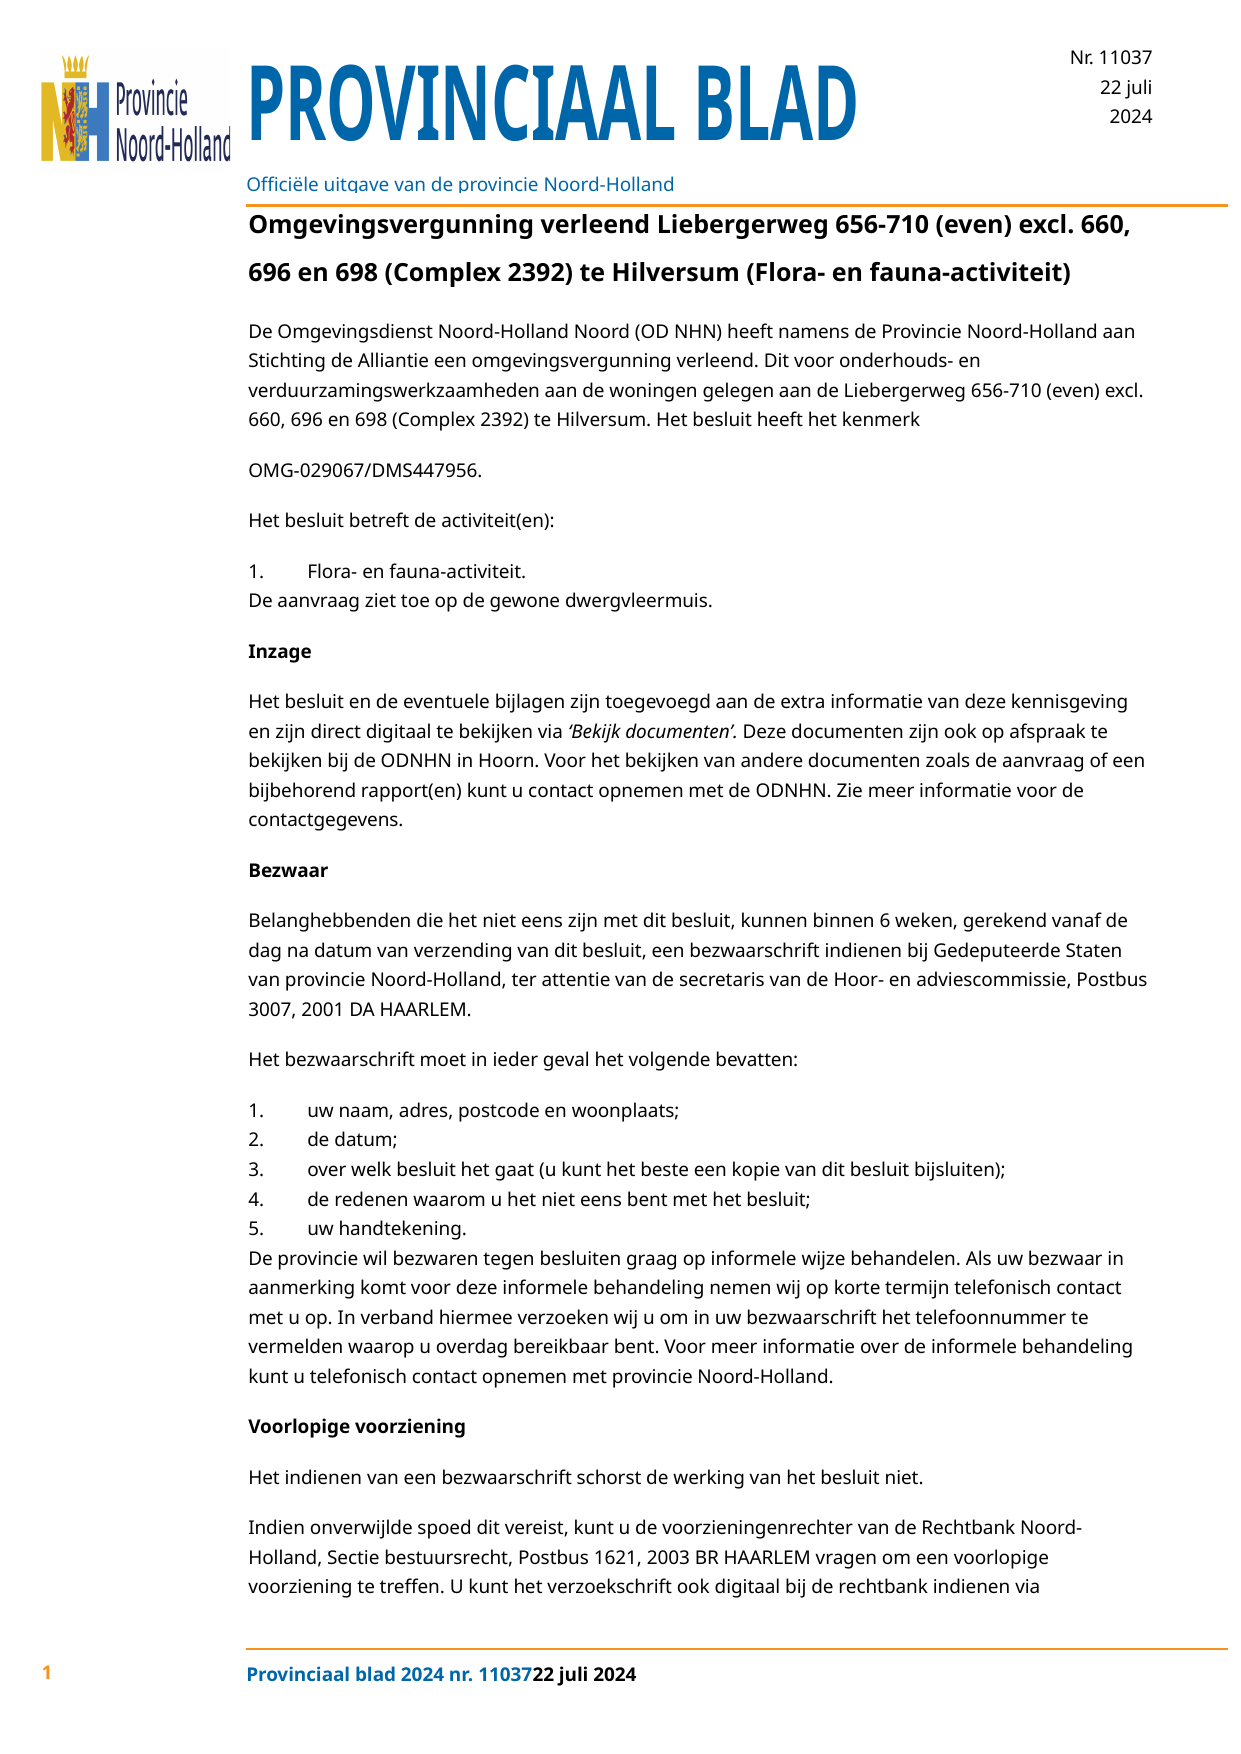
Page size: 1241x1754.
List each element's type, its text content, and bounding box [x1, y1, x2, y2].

text De Omgevingsdienst Noord-Holland Noord (OD NHN) heeft namens de Provincie Noord-Holland aan Stichting de Alliantie een omgevingsvergunning verleend. Dit voor onderhouds- en verduurzamingswerkzaamheden aan de woningen gelegen aan de Liebergerweg 656-710 (even) excl. 660, 696 en 698 (Complex 2392) te Hilversum. Het besluit heeft het kenmerk [248, 318, 1152, 432]
list uw naam, adres, postcode en woonplaats; [248, 1097, 1152, 1123]
text Het bezwaarschrift moet in ieder geval het volgende bevatten: [248, 1047, 1152, 1072]
text Omgevingsvergunning verleend Liebergerweg 656-710 (even) excl. 660, 696 en 698 (Complex 2392) te Hilversum (Flora- en fauna-activiteit) [248, 207, 1152, 288]
list over welk besluit het gaat (u kunt het beste een kopie van dit besluit bijsluiten); [248, 1156, 1152, 1182]
text Belanghebbenden die het niet eens zijn met dit besluit, kunnen binnen 6 weken, gerekend vanaf de dag na datum van verzending van dit besluit, een bezwaarschrift indienen bij Gedeputeerde Staten van provincie Noord-Holland, ter attentie van de secretaris van de Hoor- en adviescommissie, Postbus 3007, 2001 DA HAARLEM. [248, 907, 1152, 1022]
text De provincie wil bezwaren tegen besluiten graag op informele wijze behandelen. Als uw bezwaar in aanmerking komt voor deze informele behandeling nemen wij op korte termijn telefonisch contact met u op. In verband hiermee verzoeken wij u om in uw bezwaarschrift het telefoonnummer te vermelden waarop u overdag bereikbaar bent. Voor meer informatie over de informele behandeling kunt u telefonisch contact opnemen met provincie Noord-Holland. [248, 1245, 1152, 1389]
text Het besluit betreft de activiteit(en): [248, 507, 1152, 533]
list de datum; [248, 1127, 1152, 1152]
text OMG-029067/DMS447956. [248, 457, 1152, 483]
text Indien onverwijlde spoed dit vereist, kunt u de voorzieningenrechter van de Rechtbank Noord-Holland, Sectie bestuursrecht, Postbus 1621, 2003 BR HAARLEM vragen om een voorlopige voorziening te treffen. U kunt het verzoekschrift ook digitaal bij de rechtbank indienen via [248, 1514, 1152, 1599]
list uw handtekening. [248, 1215, 1152, 1241]
text Inzage [248, 638, 1152, 664]
list de redenen waarom u het niet eens bent met het besluit; [248, 1186, 1152, 1212]
text Het indienen van een bezwaarschrift schorst de werking van het besluit niet. [248, 1464, 1152, 1490]
text Bezwaar [248, 857, 1152, 883]
picture [41, 47, 231, 172]
list Flora- en fauna-activiteit. [248, 558, 1152, 584]
text Voorlopige voorziening [248, 1414, 1152, 1439]
text Het besluit en de eventuele bijlagen zijn toegevoegd aan de extra informatie van deze kennisgeving en zijn direct digitaal te bekijken via ‘Bekijk documenten’. Deze documenten zijn ook op afspraak te bekijken bij de ODNHN in Hoorn. Voor het bekijken van andere documenten zoals de aanvraag of een bijbehorend rapport(en) kunt u contact opnemen met de ODNHN. Zie meer informatie voor de contactgegevens. [248, 688, 1152, 832]
text De aanvraag ziet toe op de gewone dwergvleermuis. [248, 587, 1152, 613]
